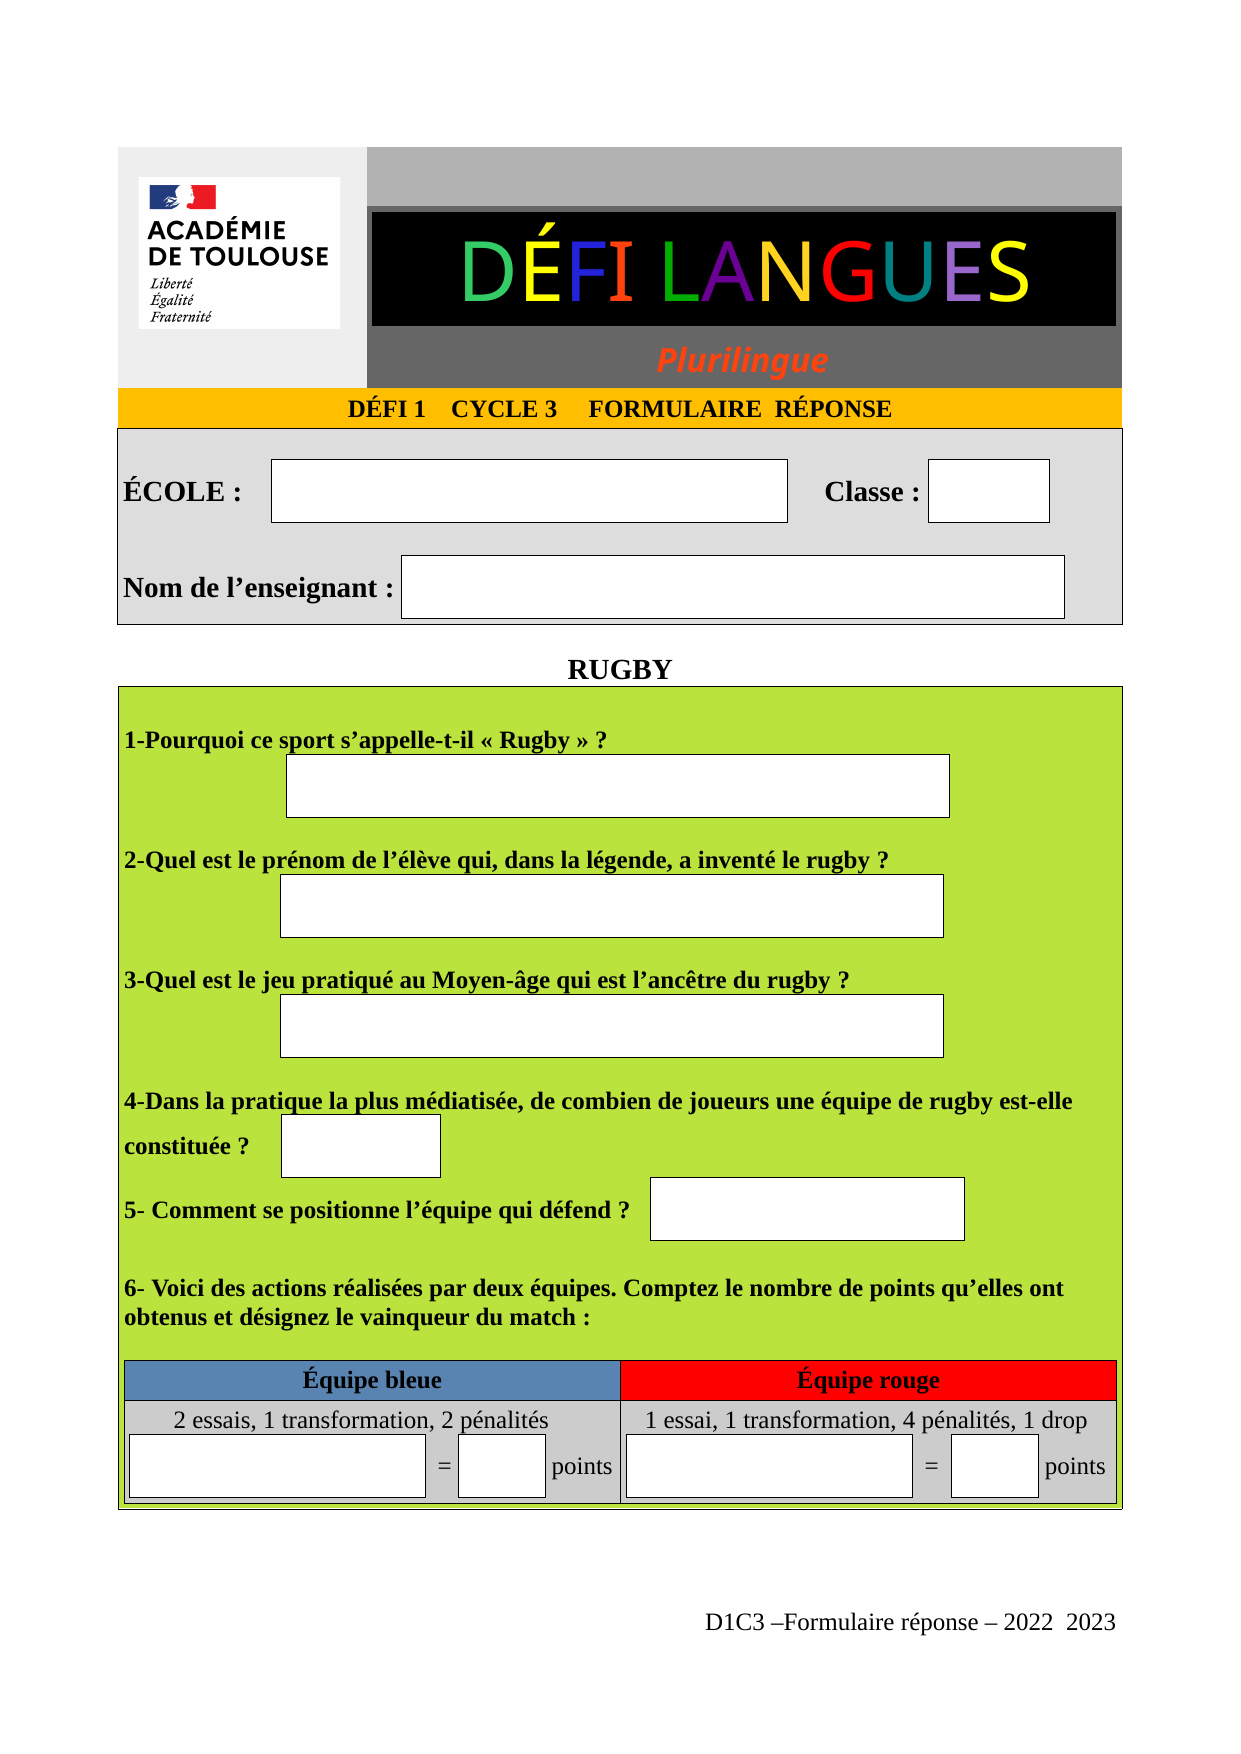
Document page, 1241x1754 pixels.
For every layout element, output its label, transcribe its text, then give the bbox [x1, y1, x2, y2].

table_header Équipe rouge [621, 1361, 1116, 1400]
table_cell 2 essais, 1 transformation, 2 pénalités = points [125, 1401, 620, 1503]
table_cell 1 essai, 1 transformation, 4 pénalités, 1 drop = points [621, 1401, 1116, 1503]
picture [138, 177, 341, 329]
table_cell DÉFI 1 CYCLE 3 FORMULAIRE RÉPONSE [118, 388, 1122, 428]
table_header [367, 147, 1122, 206]
text RUGBY [118, 652, 1122, 686]
table_cell DÉFI LANGUES [367, 206, 1122, 331]
table_header Équipe bleue [125, 1361, 620, 1400]
table_header [118, 147, 367, 388]
table_header ÉCOLE : Classe : Nom de l’enseignant : [118, 429, 1122, 624]
table_header 1-Pourquoi ce sport s’appelle-t-il « Rugby » ? 2-Quel est le prénom de l’élève qui, dans la légende, a inventé le rugby ? 3-Quel est le jeu pratiqué au Moyen-âge qui est l’ancêtre du rugby ? 4-Dans la pratique la plus médiatisée, de combien de joueurs une équipe de rugby est-elle constituée ? 5- Comment se positionne l’équipe qui défend ? 6- Voici des actions réalisées par deux équipes. Comptez le nombre de points qu’elles ont obtenus et désignez le vainqueur du match : [119, 687, 1122, 1508]
table_cell Plurilingue [367, 331, 1122, 388]
